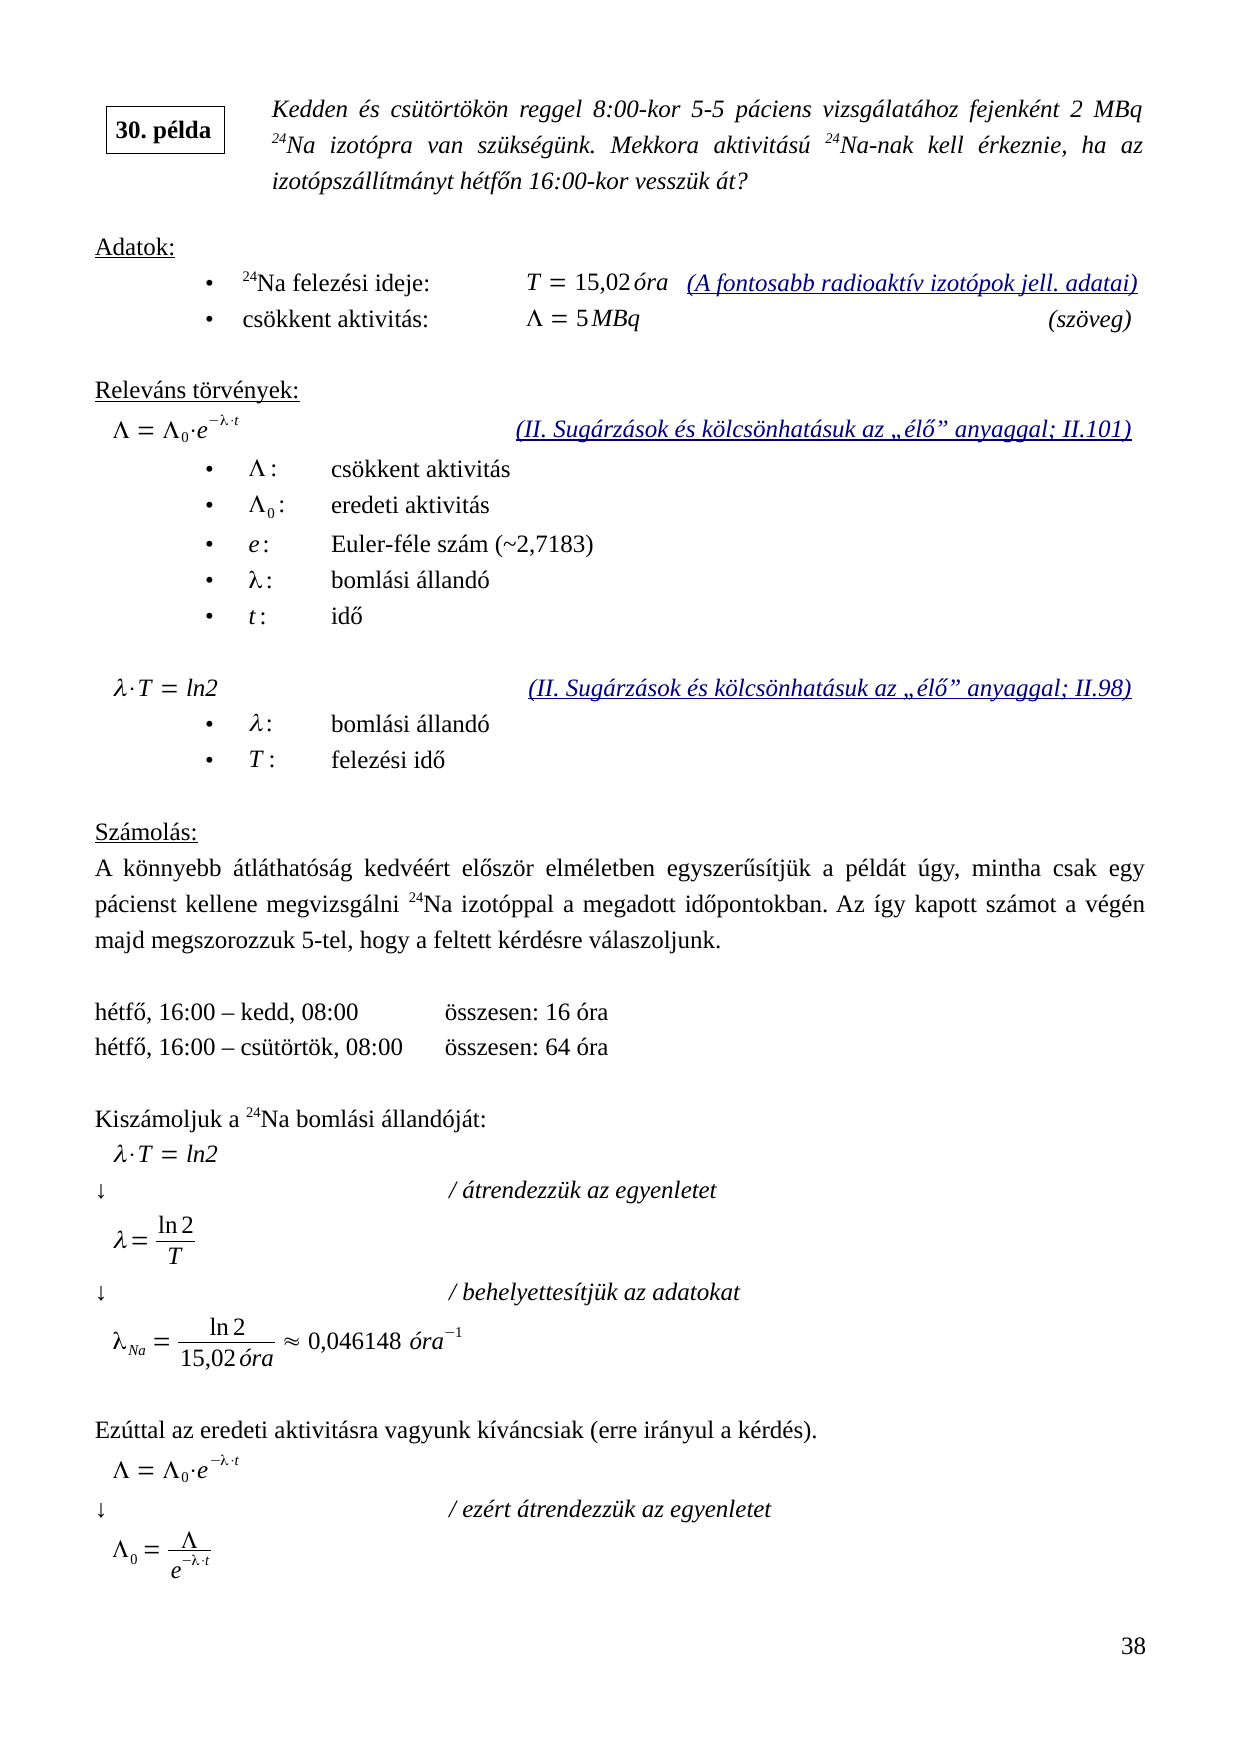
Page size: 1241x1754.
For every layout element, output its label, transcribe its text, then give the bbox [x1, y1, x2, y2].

text Ezúttal az eredeti aktivitásra vagyunk kíváncsiak (erre irányul a kérdés). [94, 1416, 1146, 1444]
text Kedden és csütörtökön reggel 8:00-kor 5-5 páciens vizsgálatához fejenként 2 MBq 24Na izotópra van szükségünk. Mekkora aktivitású 24Na-nak kell érkeznie, ha az izotópszállítmányt hétfőn 16:00-kor vesszük át? [272, 94, 1146, 195]
text hétfő, 16:00 – kedd, 08:00 összesen: 16 óra [94, 997, 1146, 1025]
text Számolás: [94, 817, 1146, 846]
text Kiszámoljuk a 24Na bomlási állandóját: [94, 1104, 1146, 1133]
text (II. Sugárzások és kölcsönhatásuk az „élő” anyaggal; II.101) [94, 411, 1146, 447]
text (II. Sugárzások és kölcsönhatásuk az „élő” anyaggal; II.98) [94, 673, 1146, 702]
text ↓ / behelyettesítjük az adatokat [94, 1277, 1146, 1306]
list 24Na felezési ideje: (A fontosabb radioaktív izotópok jell. adatai) [205, 268, 1146, 296]
text [107, 107, 224, 153]
text Adatok: [94, 232, 1146, 261]
list csökkent aktivitás [205, 454, 1146, 482]
list bomlási állandó [205, 709, 1146, 738]
text A könnyebb átláthatóság kedvéért először elméletben egyszerűsítjük a példát úgy, mintha csak egy pácienst kellene megvizsgálni 24Na izotóppal a megadott időpontokban. Az így kapott számot a végén majd megszorozzuk 5-tel, hogy a feltett kérdésre válaszoljunk. [94, 853, 1146, 953]
text hétfő, 16:00 – csütörtök, 08:00 összesen: 64 óra [94, 1032, 1146, 1061]
list felezési idő [205, 745, 1146, 774]
text ↓ / átrendezzük az egyenletet [94, 1175, 1146, 1204]
list bomlási állandó [205, 565, 1146, 594]
text Releváns törvények: [94, 376, 1146, 404]
list eredeti aktivitás [205, 490, 1146, 522]
list idő [205, 601, 1146, 630]
list Euler-féle szám (~2,7183) [205, 529, 1146, 558]
list csökkent aktivitás: (szöveg) [205, 304, 1146, 332]
text ↓ / ezért átrendezzük az egyenletet [94, 1494, 1146, 1522]
subtitle 30. példa [115, 115, 216, 144]
